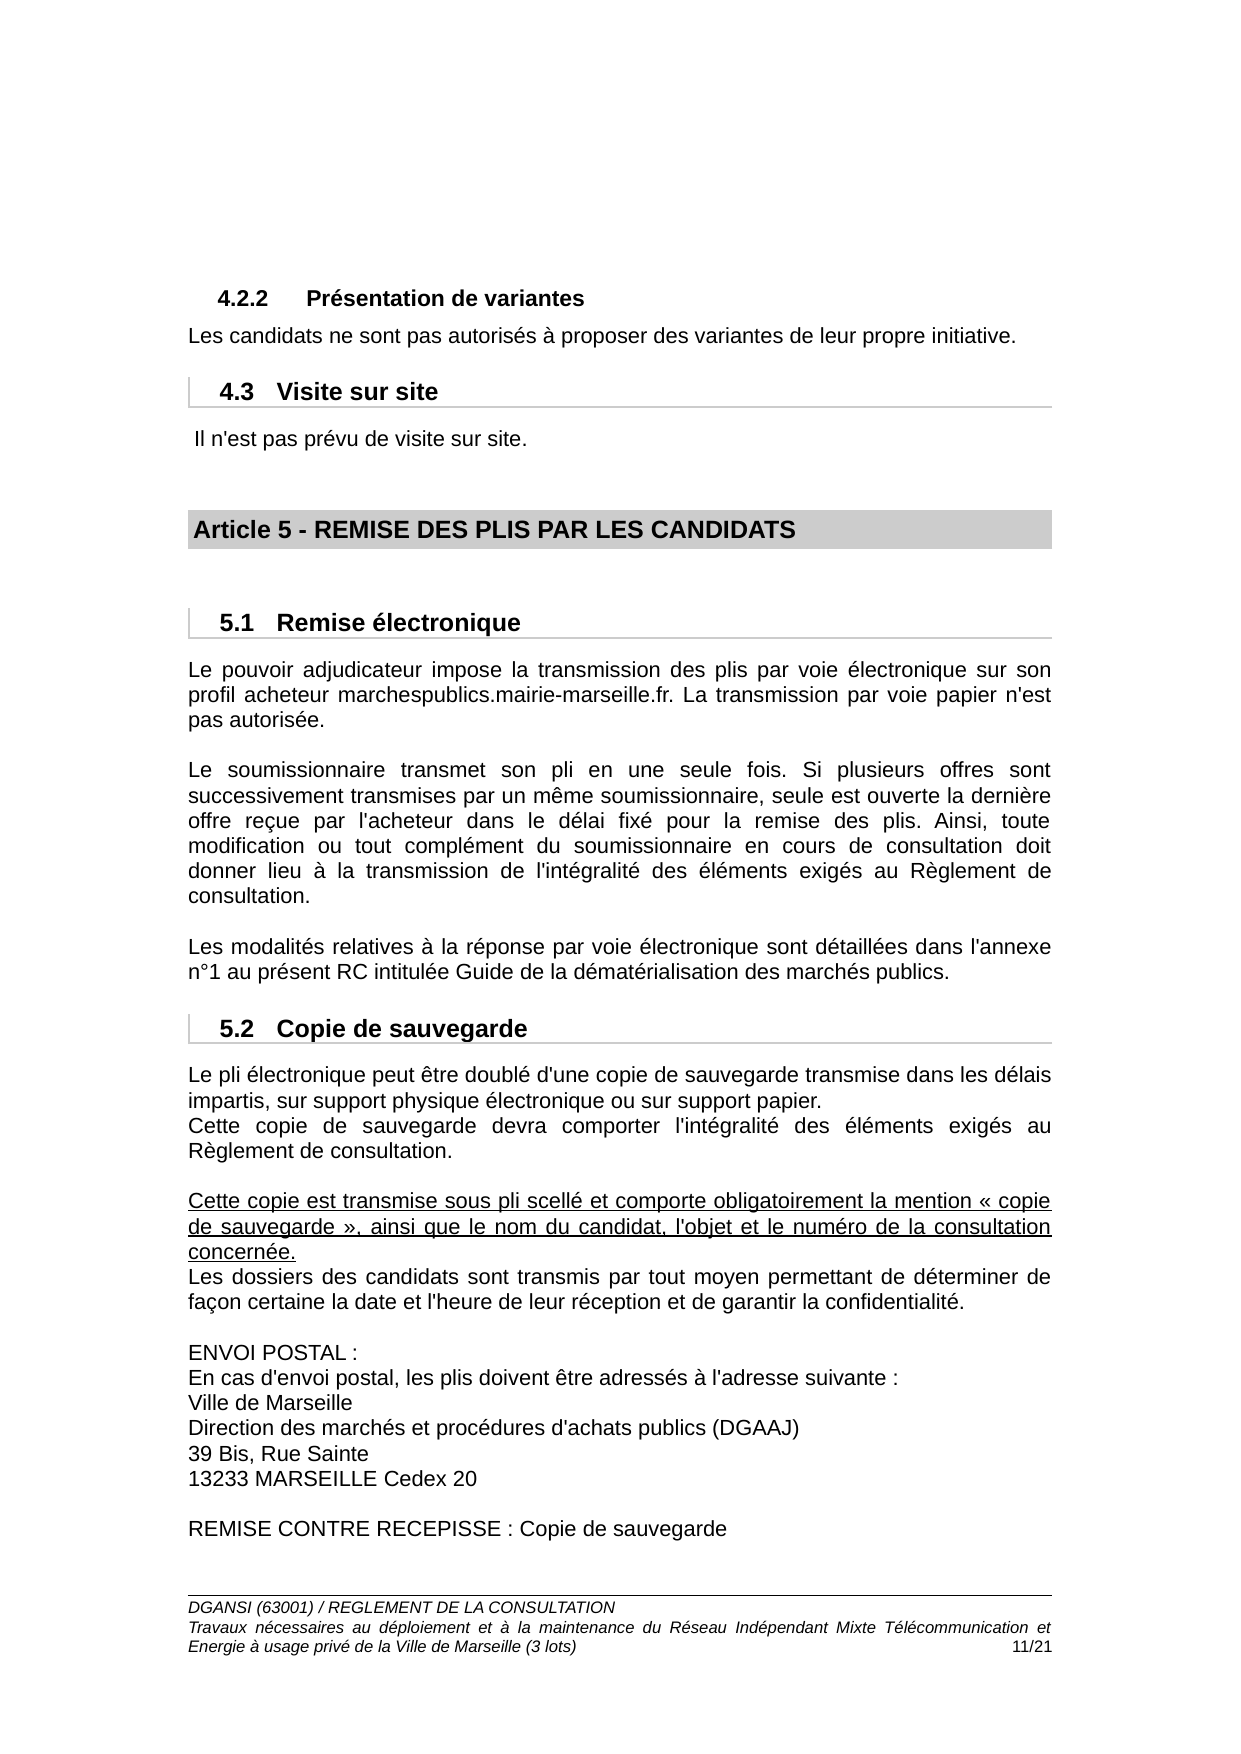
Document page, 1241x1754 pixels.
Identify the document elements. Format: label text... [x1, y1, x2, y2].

text Les dossiers des candidats sont transmis par tout moyen permettant de déterminer de façon certaine la date et l'heure de leur réception et de garantir la confidentialité. [188, 1264, 1052, 1314]
text Cette copie est transmise sous pli scellé et comporte obligatoirement la mention « copie [188, 1188, 1052, 1210]
text Les modalités relatives à la réponse par voie électronique sont détaillées dans l'annexe n°1 au présent RC intitulée Guide de la dématérialisation des marchés publics. [188, 934, 1052, 984]
text Le soumissionnaire transmet son pli en une seule fois. Si plusieurs offres sont successivement transmises par un même soumissionnaire, seule est ouverte la dernière offre reçue par l'acheteur dans le délai fixé pour la remise des plis. Ainsi, toute modification ou tout complément du soumissionnaire en cours de consultation doit donner lieu à la transmission de l'intégralité des éléments exigés au Règlement de consultation. [188, 757, 1052, 909]
subtitle Présentation de variantes [188, 284, 1052, 311]
text Ville de Marseille [188, 1390, 1052, 1415]
text Le pli électronique peut être doublé d'une copie de sauvegarde transmise dans les délais impartis, sur support physique électronique ou sur support papier. [188, 1062, 1052, 1113]
subtitle REMISE DES PLIS PAR LES CANDIDATS [190, 512, 1050, 547]
subtitle Visite sur site [190, 377, 1052, 406]
subtitle Copie de sauvegarde [190, 1014, 1052, 1042]
text Le pouvoir adjudicateur impose la transmission des plis par voie électronique sur son profil acheteur marchespublics.mairie-marseille.fr. La transmission par voie papier n'est pas autorisée. [188, 657, 1052, 732]
text REMISE CONTRE RECEPISSE : Copie de sauvegarde [188, 1516, 1052, 1541]
text de sauvegarde », ainsi que le nom du candidat, l'objet et le numéro de la consultation [188, 1211, 1052, 1235]
text Direction des marchés et procédures d'achats publics (DGAAJ) [188, 1415, 1052, 1440]
text Il n'est pas prévu de visite sur site. [188, 426, 1052, 451]
text concernée. [188, 1237, 1052, 1264]
text 13233 MARSEILLE Cedex 20 [188, 1466, 1052, 1491]
text ENVOI POSTAL : [188, 1339, 1052, 1365]
text 39 Bis, Rue Sainte [188, 1440, 1052, 1466]
subtitle Remise électronique [190, 608, 1052, 637]
text Les candidats ne sont pas autorisés à proposer des variantes de leur propre initiative. [188, 323, 1052, 348]
text Cette copie de sauvegarde devra comporter l'intégralité des éléments exigés au Règlement de consultation. [188, 1113, 1052, 1163]
text En cas d'envoi postal, les plis doivent être adressés à l'adresse suivante : [188, 1365, 1052, 1390]
